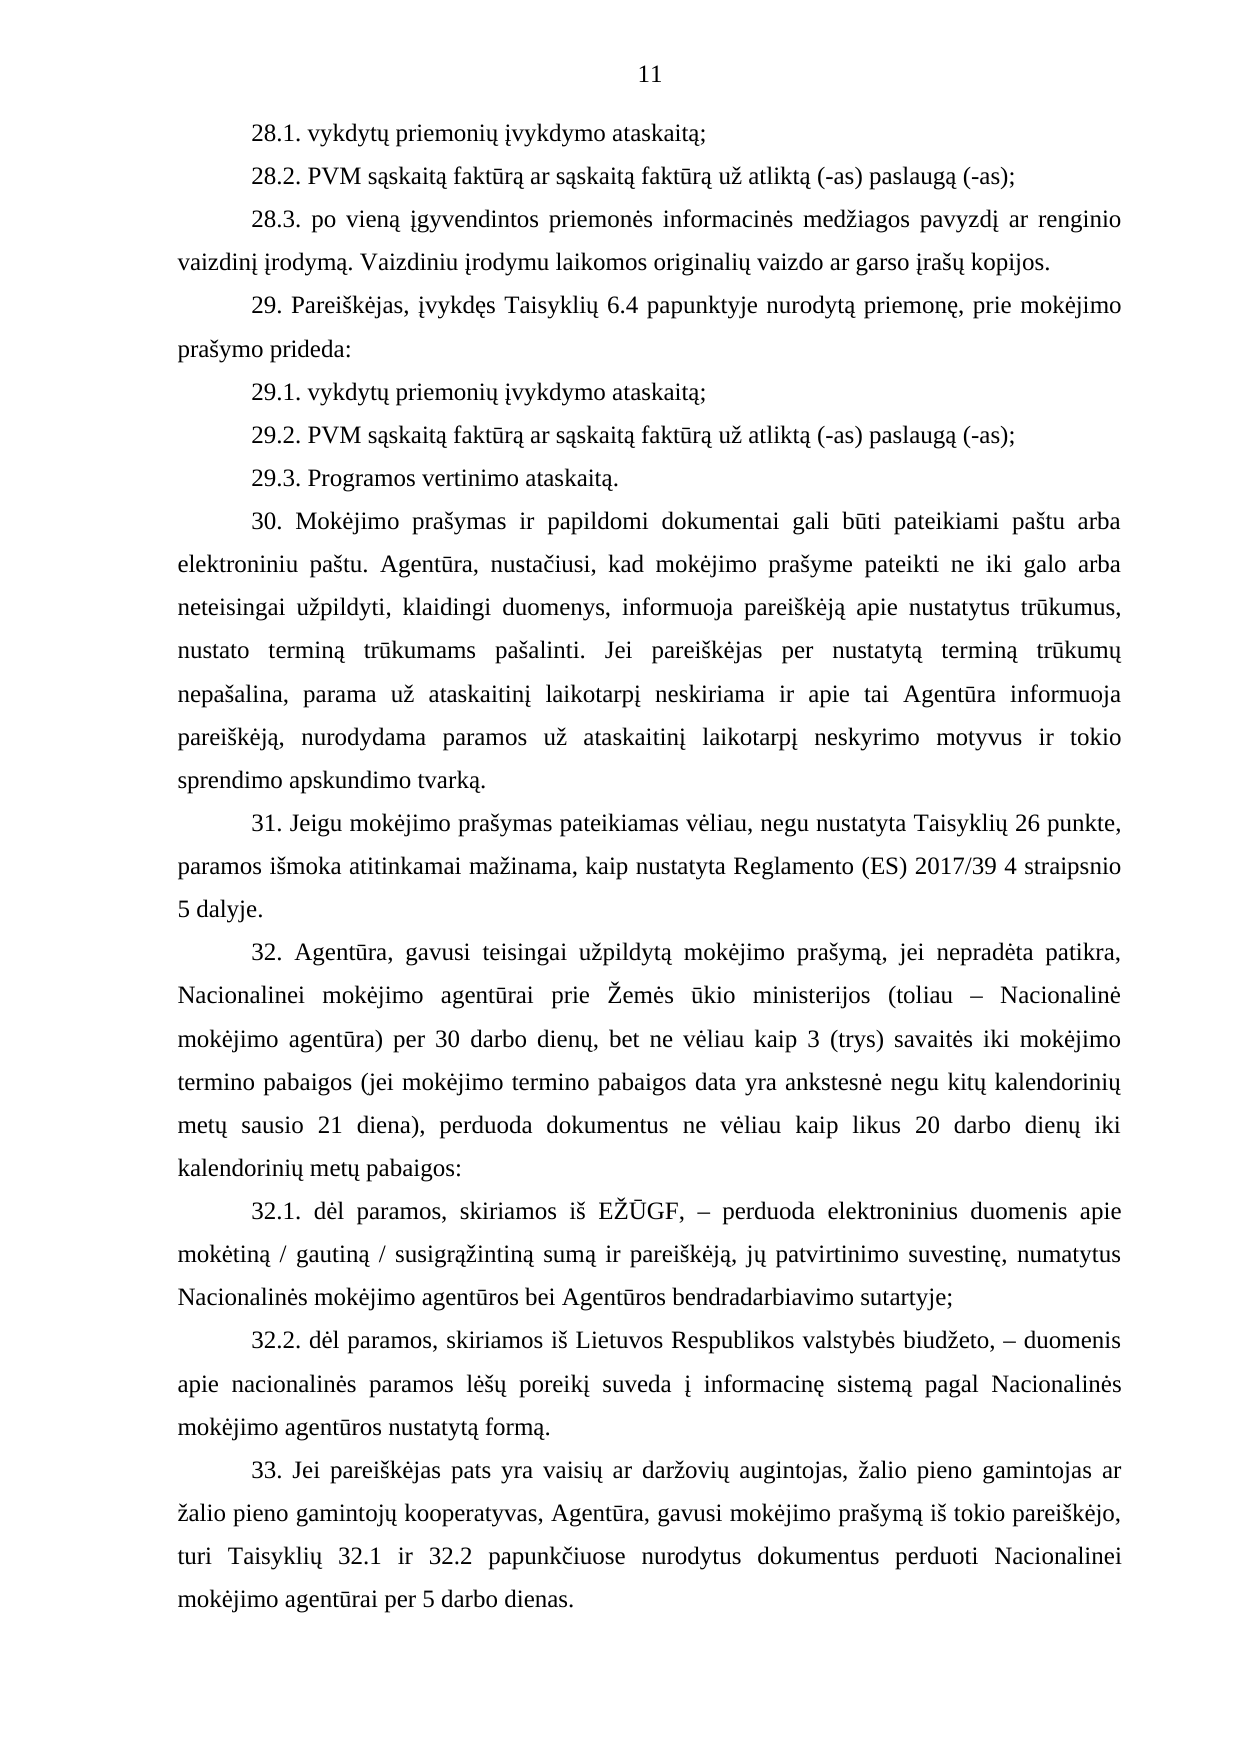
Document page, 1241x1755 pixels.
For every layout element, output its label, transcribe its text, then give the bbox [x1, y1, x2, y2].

text 29.1. vykdytų priemonių įvykdymo ataskaitą; [251, 377, 1122, 406]
text 28.3. po vieną įgyvendintos priemonės informacinės medžiagos pavyzdį ar renginio vaizdinį įrodymą. Vaizdiniu įrodymu laikomos originalių vaizdo ar garso įrašų kopijos. [177, 204, 1122, 276]
text 32.2. dėl paramos, skiriamos iš Lietuvos Respublikos valstybės biudžeto, – duomenis apie nacionalinės paramos lėšų poreikį suveda į informacinę sistemą pagal Nacionalinės mokėjimo agentūros nustatytą formą. [177, 1326, 1122, 1441]
text 28.2. PVM sąskaitą faktūrą ar sąskaitą faktūrą už atliktą (-as) paslaugą (-as); [177, 161, 1122, 190]
text 31. Jeigu mokėjimo prašymas pateikiamas vėliau, negu nustatyta Taisyklių 26 punkte, paramos išmoka atitinkamai mažinama, kaip nustatyta Reglamento (ES) 2017/39 4 straipsnio 5 dalyje. [177, 808, 1122, 923]
text 29. Pareiškėjas, įvykdęs Taisyklių 6.4 papunktyje nurodytą priemonę, prie mokėjimo prašymo prideda: [177, 291, 1122, 362]
text 30. Mokėjimo prašymas ir papildomi dokumentai gali būti pateikiami paštu arba elektroniniu paštu. Agentūra, nustačiusi, kad mokėjimo prašyme pateikti ne iki galo arba neteisingai užpildyti, klaidingi duomenys, informuoja pareiškėją apie nustatytus trūkumus, nustato terminą trūkumams pašalinti. Jei pareiškėjas per nustatytą terminą trūkumų nepašalina, parama už ataskaitinį laikotarpį neskiriama ir apie tai Agentūra informuoja pareiškėją, nurodydama paramos už ataskaitinį laikotarpį neskyrimo motyvus ir tokio sprendimo apskundimo tvarką. [177, 506, 1122, 794]
text 29.2. PVM sąskaitą faktūrą ar sąskaitą faktūrą už atliktą (-as) paslaugą (-as); [251, 420, 1122, 449]
text 29.3. Programos vertinimo ataskaitą. [251, 463, 1122, 492]
text 33. Jei pareiškėjas pats yra vaisių ar daržovių augintojas, žalio pieno gamintojas ar žalio pieno gamintojų kooperatyvas, Agentūra, gavusi mokėjimo prašymą iš tokio pareiškėjo, turi Taisyklių 32.1 ir 32.2 papunkčiuose nurodytus dokumentus perduoti Nacionalinei mokėjimo agentūrai per 5 darbo dienas. [177, 1455, 1122, 1613]
text 32.1. dėl paramos, skiriamos iš EŽŪGF, – perduoda elektroninius duomenis apie mokėtiną / gautiną / susigrąžintiną sumą ir pareiškėją, jų patvirtinimo suvestinę, numatytus Nacionalinės mokėjimo agentūros bei Agentūros bendradarbiavimo sutartyje; [177, 1196, 1122, 1311]
text 28.1. vykdytų priemonių įvykdymo ataskaitą; [177, 118, 1122, 147]
text 32. Agentūra, gavusi teisingai užpildytą mokėjimo prašymą, jei nepradėta patikra, Nacionalinei mokėjimo agentūrai prie Žemės ūkio ministerijos (toliau – Nacionalinė mokėjimo agentūra) per 30 darbo dienų, bet ne vėliau kaip 3 (trys) savaitės iki mokėjimo termino pabaigos (jei mokėjimo termino pabaigos data yra ankstesnė negu kitų kalendorinių metų sausio 21 diena), perduoda dokumentus ne vėliau kaip likus 20 darbo dienų iki kalendorinių metų pabaigos: [177, 937, 1122, 1182]
